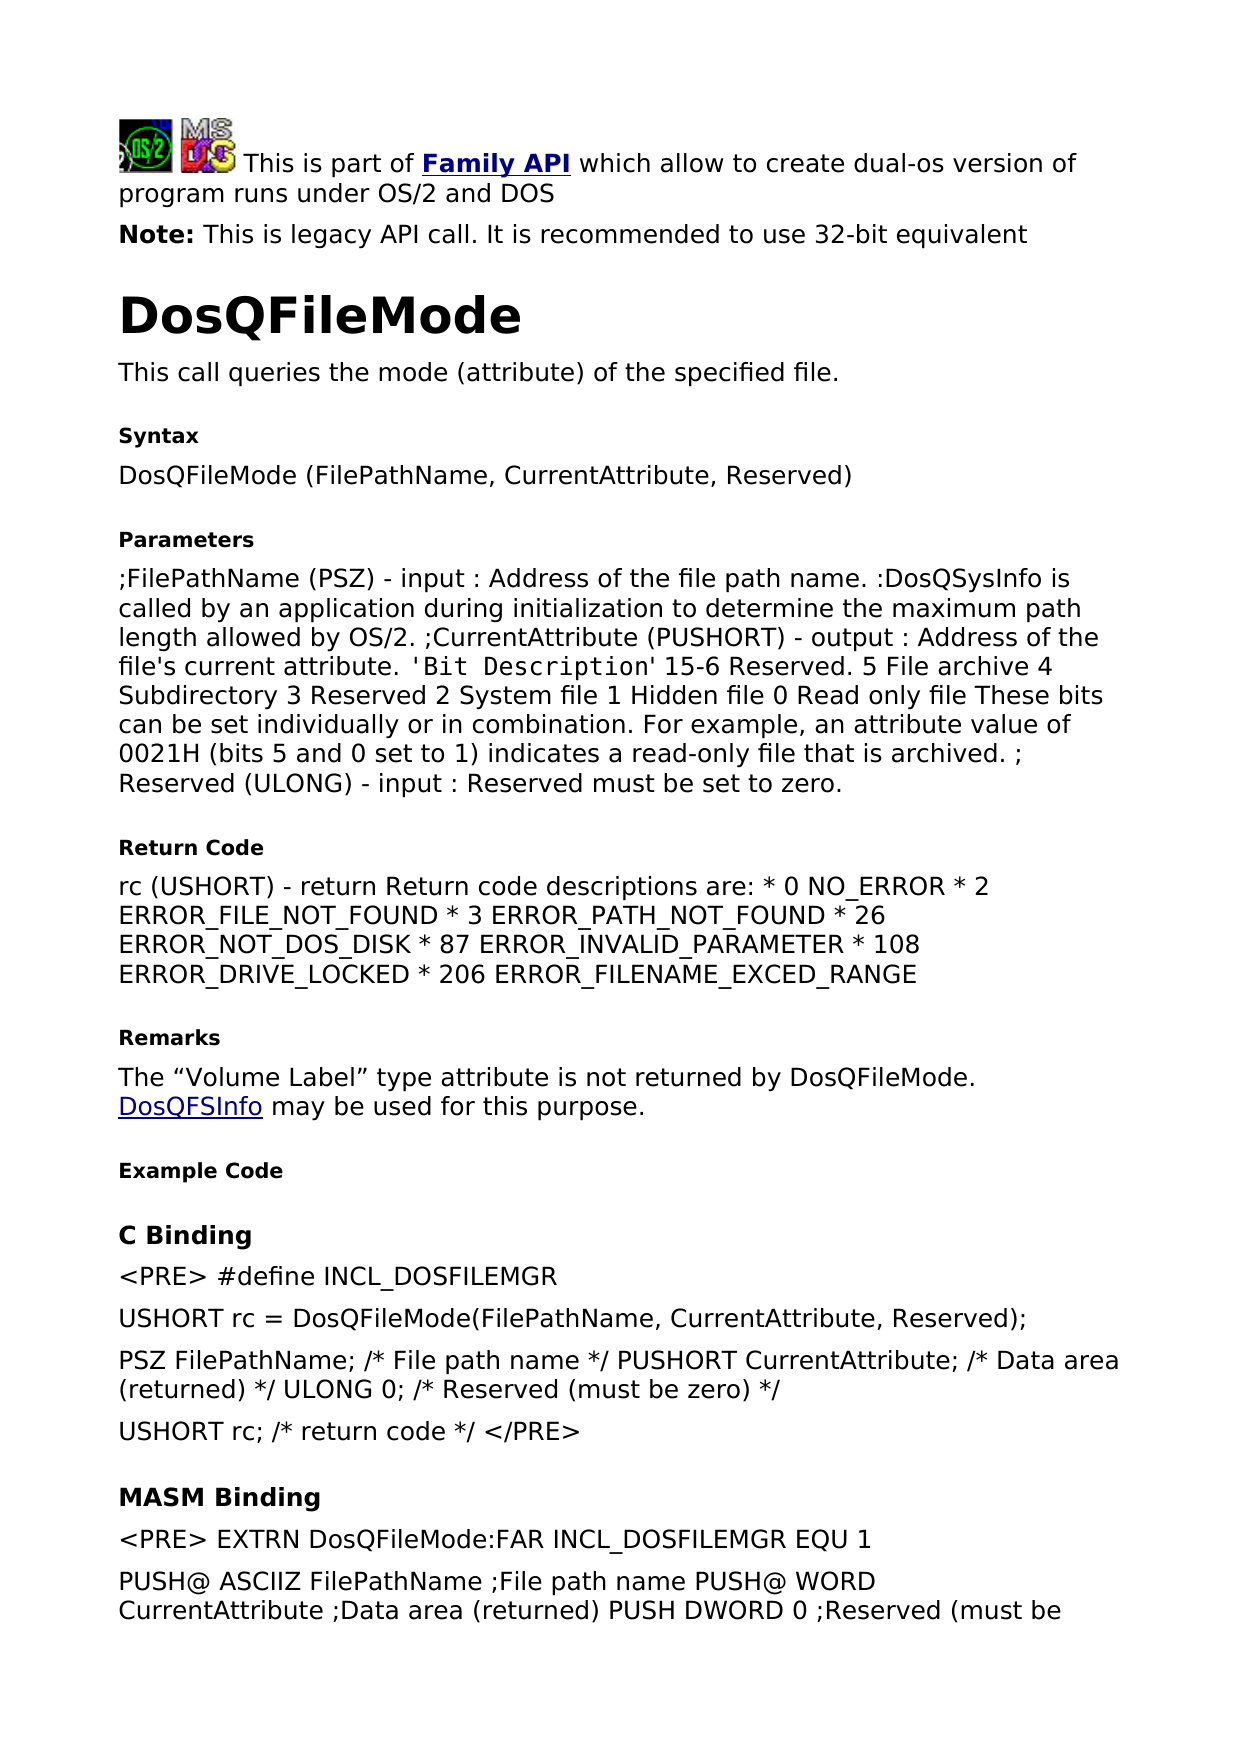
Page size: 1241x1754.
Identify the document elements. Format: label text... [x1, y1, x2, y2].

picture [118, 118, 173, 173]
text USHORT rc = DosQFileMode(FilePathName, CurrentAttribute, Reserved); [118, 1304, 1122, 1333]
subtitle Parameters [118, 528, 1122, 552]
text ;FilePathName (PSZ) - input : Address of the file path name. :DosQSysInfo is called by an application during initialization to determine the maximum path length allowed by OS/2. ;CurrentAttribute (PUSHORT) - output : Address of the file's current attribute. 'Bit Description' 15-6 Reserved. 5 File archive 4 Subdirectory 3 Reserved 2 System file 1 Hidden file 0 Read only file These bits can be set individually or in combination. For example, an attribute value of 0021H (bits 5 and 0 set to 1) indicates a read-only file that is archived. ; Reserved (ULONG) - input : Reserved must be set to zero. [118, 565, 1122, 798]
text <PRE> EXTRN DosQFileMode:FAR INCL_DOSFILEMGR EQU 1 [118, 1525, 1122, 1554]
subtitle Example Code [118, 1159, 1122, 1183]
subtitle Return Code [118, 836, 1122, 860]
text rc (USHORT) - return Return code descriptions are: * 0 NO_ERROR * 2 ERROR_FILE_NOT_FOUND * 3 ERROR_PATH_NOT_FOUND * 26 ERROR_NOT_DOS_DISK * 87 ERROR_INVALID_PARAMETER * 108 ERROR_DRIVE_LOCKED * 206 ERROR_FILENAME_EXCED_RANGE [118, 872, 1122, 989]
text USHORT rc; /* return code */ </PRE> [118, 1417, 1122, 1446]
subtitle MASM Binding [118, 1483, 1122, 1512]
text PUSH@ ASCIIZ FilePathName ;File path name PUSH@ WORD CurrentAttribute ;Data area (returned) PUSH DWORD 0 ;Reserved (must be [118, 1567, 1122, 1625]
subtitle Remarks [118, 1026, 1122, 1051]
text Note: This is legacy API call. It is recommended to use 32-bit equivalent [118, 220, 1122, 249]
text This is part of Family API which allow to create dual-os version of program runs under OS/2 and DOS [118, 118, 1122, 208]
text The “Volume Label” type attribute is not returned by DosQFileMode. DosQFSInfo may be used for this purpose. [118, 1063, 1122, 1122]
text PSZ FilePathName; /* File path name */ PUSHORT CurrentAttribute; /* Data area (returned) */ ULONG 0; /* Reserved (must be zero) */ [118, 1346, 1122, 1404]
text <PRE> #define INCL_DOSFILEMGR [118, 1262, 1122, 1292]
text This call queries the mode (attribute) of the specified file. [118, 358, 1122, 387]
subtitle Syntax [118, 424, 1122, 449]
picture [180, 118, 236, 173]
text DosQFileMode (FilePathName, CurrentAttribute, Reserved) [118, 461, 1122, 490]
subtitle DosQFileMode [118, 287, 1122, 345]
subtitle C Binding [118, 1221, 1122, 1250]
